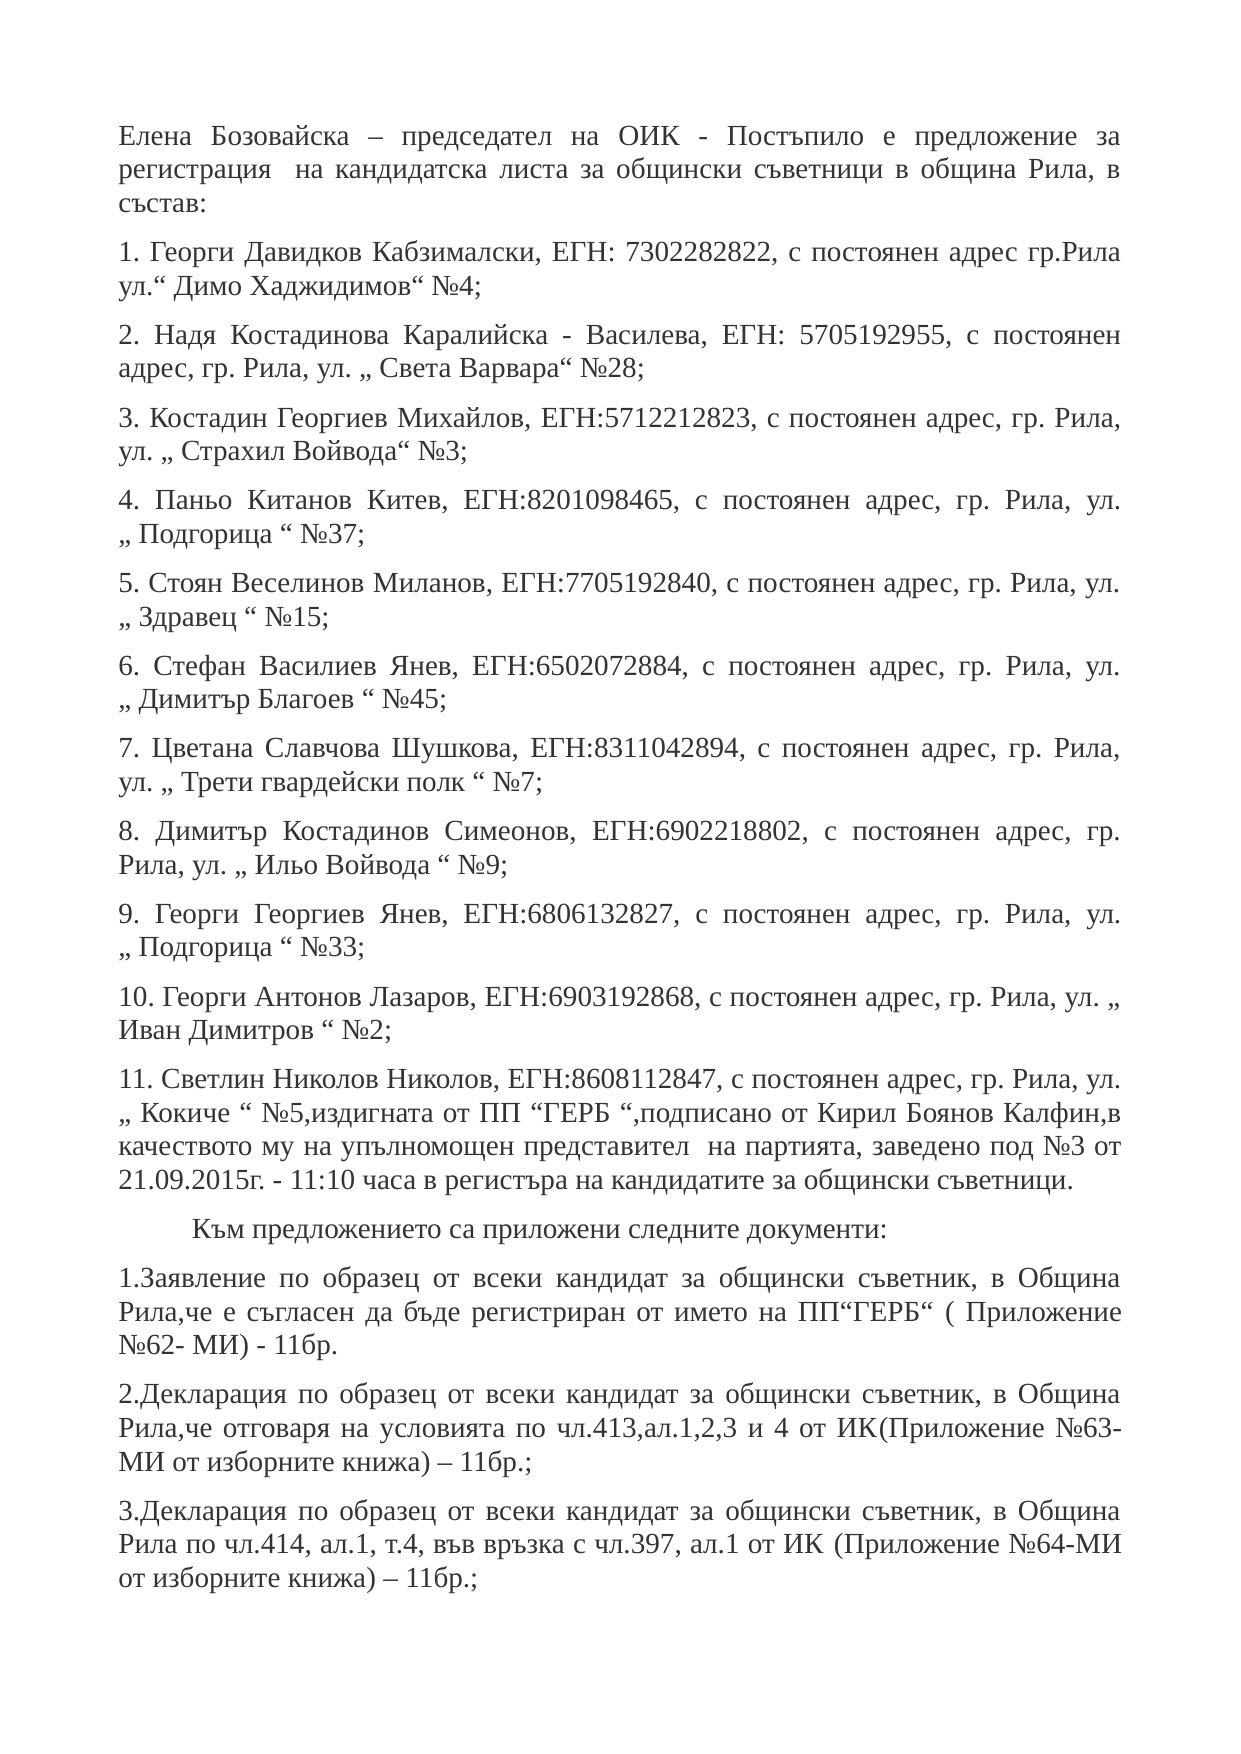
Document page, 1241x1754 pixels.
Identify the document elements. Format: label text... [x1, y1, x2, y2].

text 5. Стоян Веселинов Миланов, ЕГН:7705192840, с постоянен адрес, гр. Рила, ул. „ Здравец “ №15; [118, 565, 1122, 632]
text 1.Заявление по образец от всеки кандидат за общински съветник, в Община Рила,че е съгласен да бъде регистриран от името на ПП“ГЕРБ“ ( Приложение №62- МИ) - 11бр. [118, 1260, 1122, 1361]
text 9. Георги Георгиев Янев, ЕГН:6806132827, с постоянен адрес, гр. Рила, ул. „ Подгорица “ №33; [118, 896, 1122, 963]
text 7. Цветана Славчова Шушкова, ЕГН:8311042894, с постоянен адрес, гр. Рила, ул. „ Трети гвардейски полк “ №7; [118, 731, 1122, 798]
text 6. Стефан Василиев Янев, ЕГН:6502072884, с постоянен адрес, гр. Рила, ул. „ Димитър Благоев “ №45; [118, 648, 1122, 715]
list 2. Надя Костадинова Каралийска - Василева, ЕГН: 5705192955, с постоянен адрес, гр. Рила, ул. „ Света Варвара“ №28; [118, 317, 1122, 384]
list 4. Паньо Китанов Китев, ЕГН:8201098465, с постоянен адрес, гр. Рила, ул. „ Подгорица “ №37; [118, 482, 1122, 549]
text 10. Георги Антонов Лазаров, ЕГН:6903192868, с постоянен адрес, гр. Рила, ул. „ Иван Димитров “ №2; [118, 979, 1122, 1046]
text Към предложението са приложени следните документи: [118, 1211, 1122, 1245]
list 1. Георги Давидков Кабзималски, ЕГН: 7302282822, с постоянен адрес гр.Рила ул.“ Димо Хаджидимов“ №4; [118, 234, 1122, 301]
text Елена Бозовайска – председател на ОИК - Постъпило е предложение за регистрация на кандидатска листа за общински съветници в община Рила, в състав: [118, 118, 1122, 219]
text 3. Костадин Георгиев Михайлов, ЕГН:5712212823, с постоянен адрес, гр. Рила, ул. „ Страхил Войвода“ №3; [118, 400, 1122, 467]
text 11. Светлин Николов Николов, ЕГН:8608112847, с постоянен адрес, гр. Рила, ул. „ Кокиче “ №5,издигната от ПП “ГЕРБ “,подписано от Кирил Боянов Калфин,в качеството му на упълномощен представител на партията, заведено под №3 от 21.09.2015г. - 11:10 часа в регистъра на кандидатите за общински съветници. [118, 1061, 1122, 1196]
text 2.Декларация по образец от всеки кандидат за общински съветник, в Община Рила,че отговаря на условията по чл.413,ал.1,2,3 и 4 от ИК(Приложение №63-МИ от изборните книжа) – 11бр.; [118, 1377, 1122, 1477]
text 3.Декларация по образец от всеки кандидат за общински съветник, в Община Рила по чл.414, ал.1, т.4, във връзка с чл.397, ал.1 от ИК (Приложение №64-МИ от изборните книжа) – 11бр.; [118, 1493, 1122, 1593]
text 8. Димитър Костадинов Симеонов, ЕГН:6902218802, с постоянен адрес, гр. Рила, ул. „ Ильо Войвода “ №9; [118, 813, 1122, 880]
